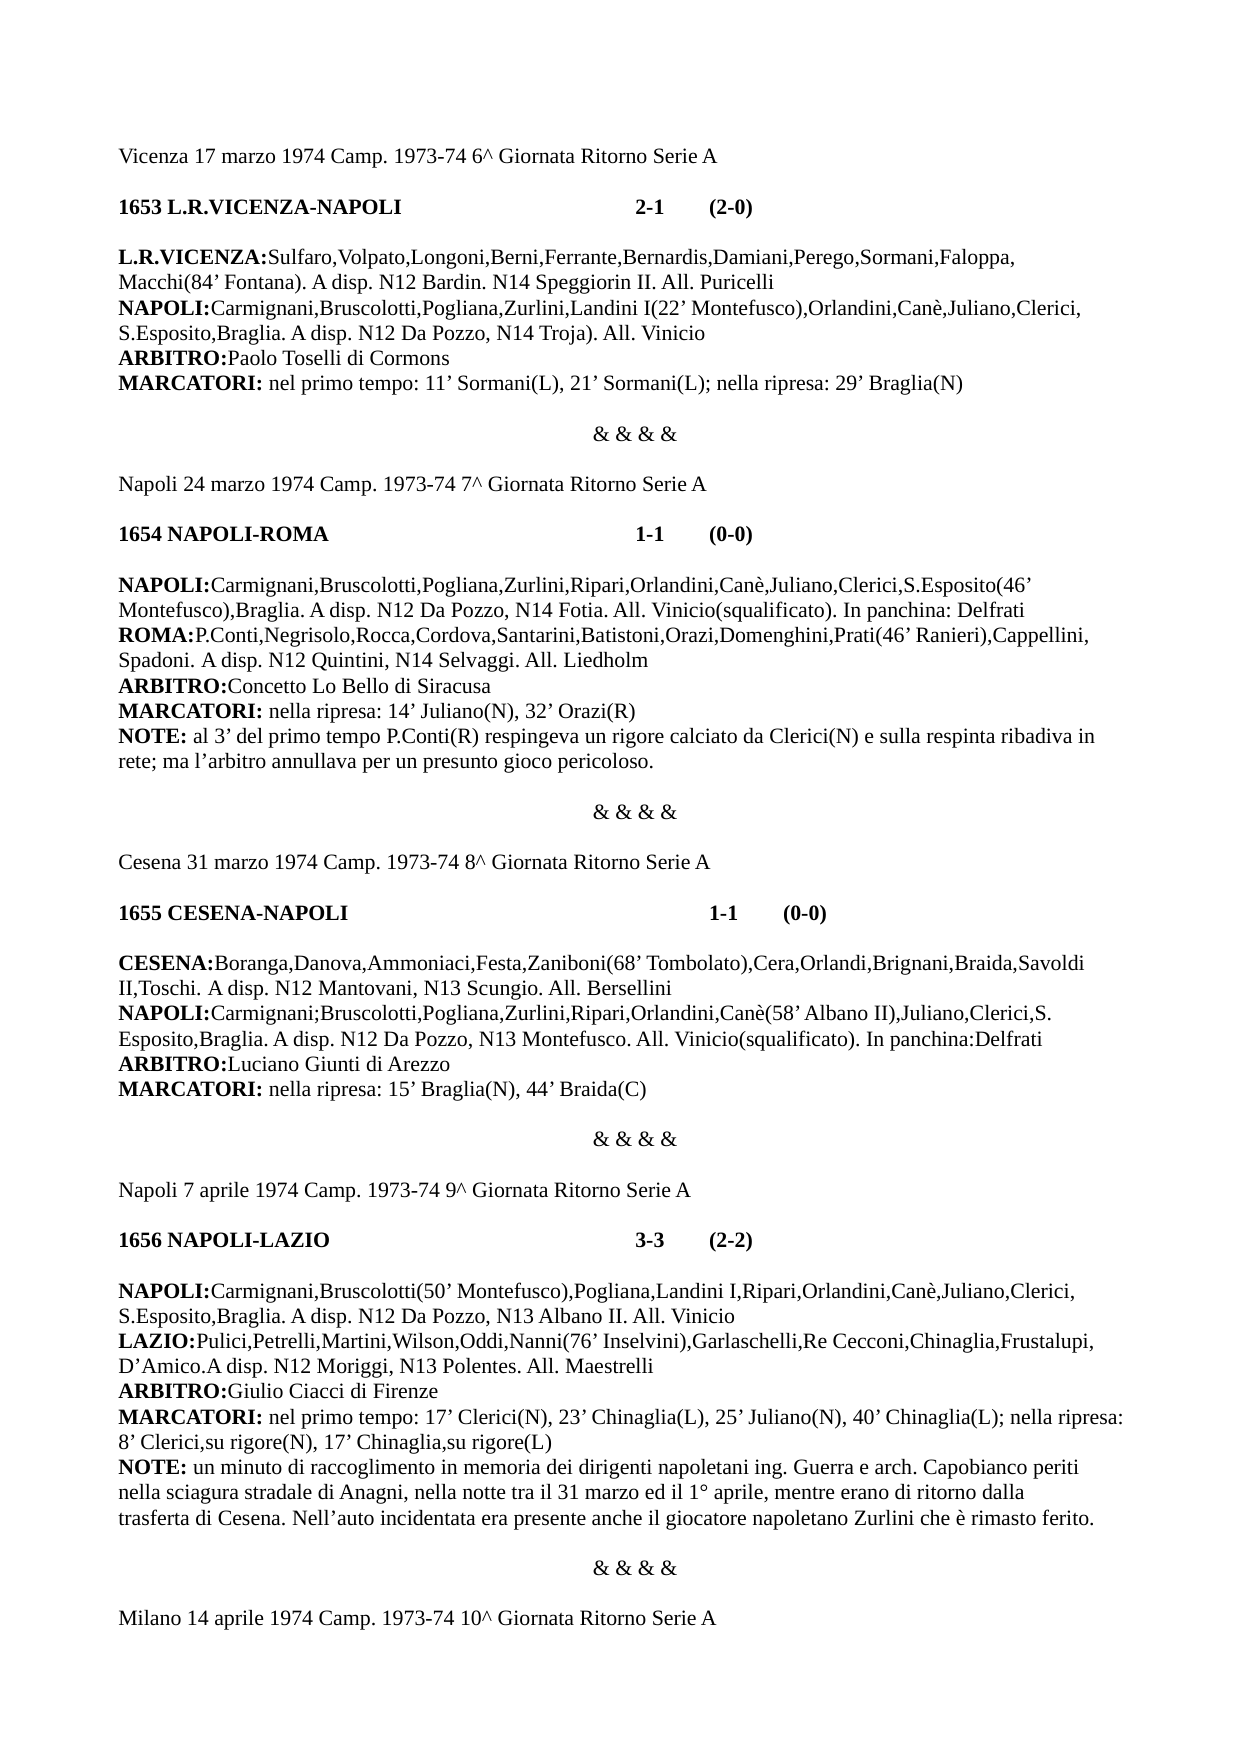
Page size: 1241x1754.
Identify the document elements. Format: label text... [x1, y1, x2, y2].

text NAPOLI:Carmignani,Bruscolotti,Pogliana,Zurlini,Ripari,Orlandini,Canè,Juliano,Clerici,S.Esposito(46’ [118, 572, 1152, 597]
text rete; ma l’arbitro annullava per un presunto gioco pericoloso. [118, 748, 1152, 773]
text & & & & [118, 799, 1152, 824]
text NAPOLI:Carmignani;Bruscolotti,Pogliana,Zurlini,Ripari,Orlandini,Canè(58’ Albano II),Juliano,Clerici,S. [118, 1000, 1152, 1026]
text Spadoni. A disp. N12 Quintini, N14 Selvaggi. All. Liedholm [118, 647, 1152, 673]
text 1653 L.R.VICENZA-NAPOLI 2-1 (2-0) [118, 194, 1152, 219]
text & & & & [118, 1126, 1152, 1152]
text NAPOLI:Carmignani,Bruscolotti(50’ Montefusco),Pogliana,Landini I,Ripari,Orlandini,Canè,Juliano,Clerici, [118, 1278, 1152, 1303]
text Napoli 24 marzo 1974 Camp. 1973-74 7^ Giornata Ritorno Serie A [118, 471, 1152, 496]
text L.R.VICENZA:Sulfaro,Volpato,Longoni,Berni,Ferrante,Bernardis,Damiani,Perego,Sormani,Faloppa, [118, 244, 1152, 269]
text nella sciagura stradale di Anagni, nella notte tra il 31 marzo ed il 1° aprile, mentre erano di ritorno dalla [118, 1479, 1152, 1504]
text CESENA:Boranga,Danova,Ammoniaci,Festa,Zaniboni(68’ Tombolato),Cera,Orlandi,Brignani,Braida,Savoldi [118, 950, 1152, 975]
text S.Esposito,Braglia. A disp. N12 Da Pozzo, N13 Albano II. All. Vinicio [118, 1303, 1152, 1328]
text Milano 14 aprile 1974 Camp. 1973-74 10^ Giornata Ritorno Serie A [118, 1605, 1152, 1631]
text MARCATORI: nella ripresa: 14’ Juliano(N), 32’ Orazi(R) [118, 698, 1152, 723]
text 8’ Clerici,su rigore(N), 17’ Chinaglia,su rigore(L) [118, 1429, 1152, 1454]
text Macchi(84’ Fontana). A disp. N12 Bardin. N14 Speggiorin II. All. Puricelli [118, 269, 1152, 294]
text ARBITRO:Paolo Toselli di Cormons [118, 345, 1152, 370]
text D’Amico.A disp. N12 Moriggi, N13 Polentes. All. Maestrelli [118, 1353, 1152, 1378]
text NAPOLI:Carmignani,Bruscolotti,Pogliana,Zurlini,Landini I(22’ Montefusco),Orlandini,Canè,Juliano,Clerici, [118, 294, 1152, 320]
text ARBITRO:Giulio Ciacci di Firenze [118, 1378, 1152, 1404]
text & & & & [118, 421, 1152, 446]
text Montefusco),Braglia. A disp. N12 Da Pozzo, N14 Fotia. All. Vinicio(squalificato). In panchina: Delfrati [118, 597, 1152, 622]
text MARCATORI: nella ripresa: 15’ Braglia(N), 44’ Braida(C) [118, 1076, 1152, 1101]
text MARCATORI: nel primo tempo: 11’ Sormani(L), 21’ Sormani(L); nella ripresa: 29’ Braglia(N) [118, 370, 1152, 395]
text 1656 NAPOLI-LAZIO 3-3 (2-2) [118, 1227, 1152, 1252]
text S.Esposito,Braglia. A disp. N12 Da Pozzo, N14 Troja). All. Vinicio [118, 320, 1152, 345]
text MARCATORI: nel primo tempo: 17’ Clerici(N), 23’ Chinaglia(L), 25’ Juliano(N), 40’ Chinaglia(L); nella ripresa: [118, 1404, 1152, 1429]
text 1655 CESENA-NAPOLI 1-1 (0-0) [118, 899, 1152, 925]
text LAZIO:Pulici,Petrelli,Martini,Wilson,Oddi,Nanni(76’ Inselvini),Garlaschelli,Re Cecconi,Chinaglia,Frustalupi, [118, 1328, 1152, 1353]
text ARBITRO:Concetto Lo Bello di Siracusa [118, 673, 1152, 698]
text NOTE: un minuto di raccoglimento in memoria dei dirigenti napoletani ing. Guerra e arch. Capobianco periti [118, 1454, 1152, 1479]
text trasferta di Cesena. Nell’auto incidentata era presente anche il giocatore napoletano Zurlini che è rimasto ferito. [118, 1504, 1152, 1530]
text 1654 NAPOLI-ROMA 1-1 (0-0) [118, 521, 1152, 547]
text ARBITRO:Luciano Giunti di Arezzo [118, 1051, 1152, 1076]
text Napoli 7 aprile 1974 Camp. 1973-74 9^ Giornata Ritorno Serie A [118, 1177, 1152, 1202]
text NOTE: al 3’ del primo tempo P.Conti(R) respingeva un rigore calciato da Clerici(N) e sulla respinta ribadiva in [118, 723, 1152, 748]
text & & & & [118, 1555, 1152, 1580]
text Vicenza 17 marzo 1974 Camp. 1973-74 6^ Giornata Ritorno Serie A [118, 143, 1152, 168]
text Cesena 31 marzo 1974 Camp. 1973-74 8^ Giornata Ritorno Serie A [118, 849, 1152, 874]
text II,Toschi. A disp. N12 Mantovani, N13 Scungio. All. Bersellini [118, 975, 1152, 1000]
text Esposito,Braglia. A disp. N12 Da Pozzo, N13 Montefusco. All. Vinicio(squalificato). In panchina:Delfrati [118, 1026, 1152, 1051]
text ROMA:P.Conti,Negrisolo,Rocca,Cordova,Santarini,Batistoni,Orazi,Domenghini,Prati(46’ Ranieri),Cappellini, [118, 622, 1152, 647]
